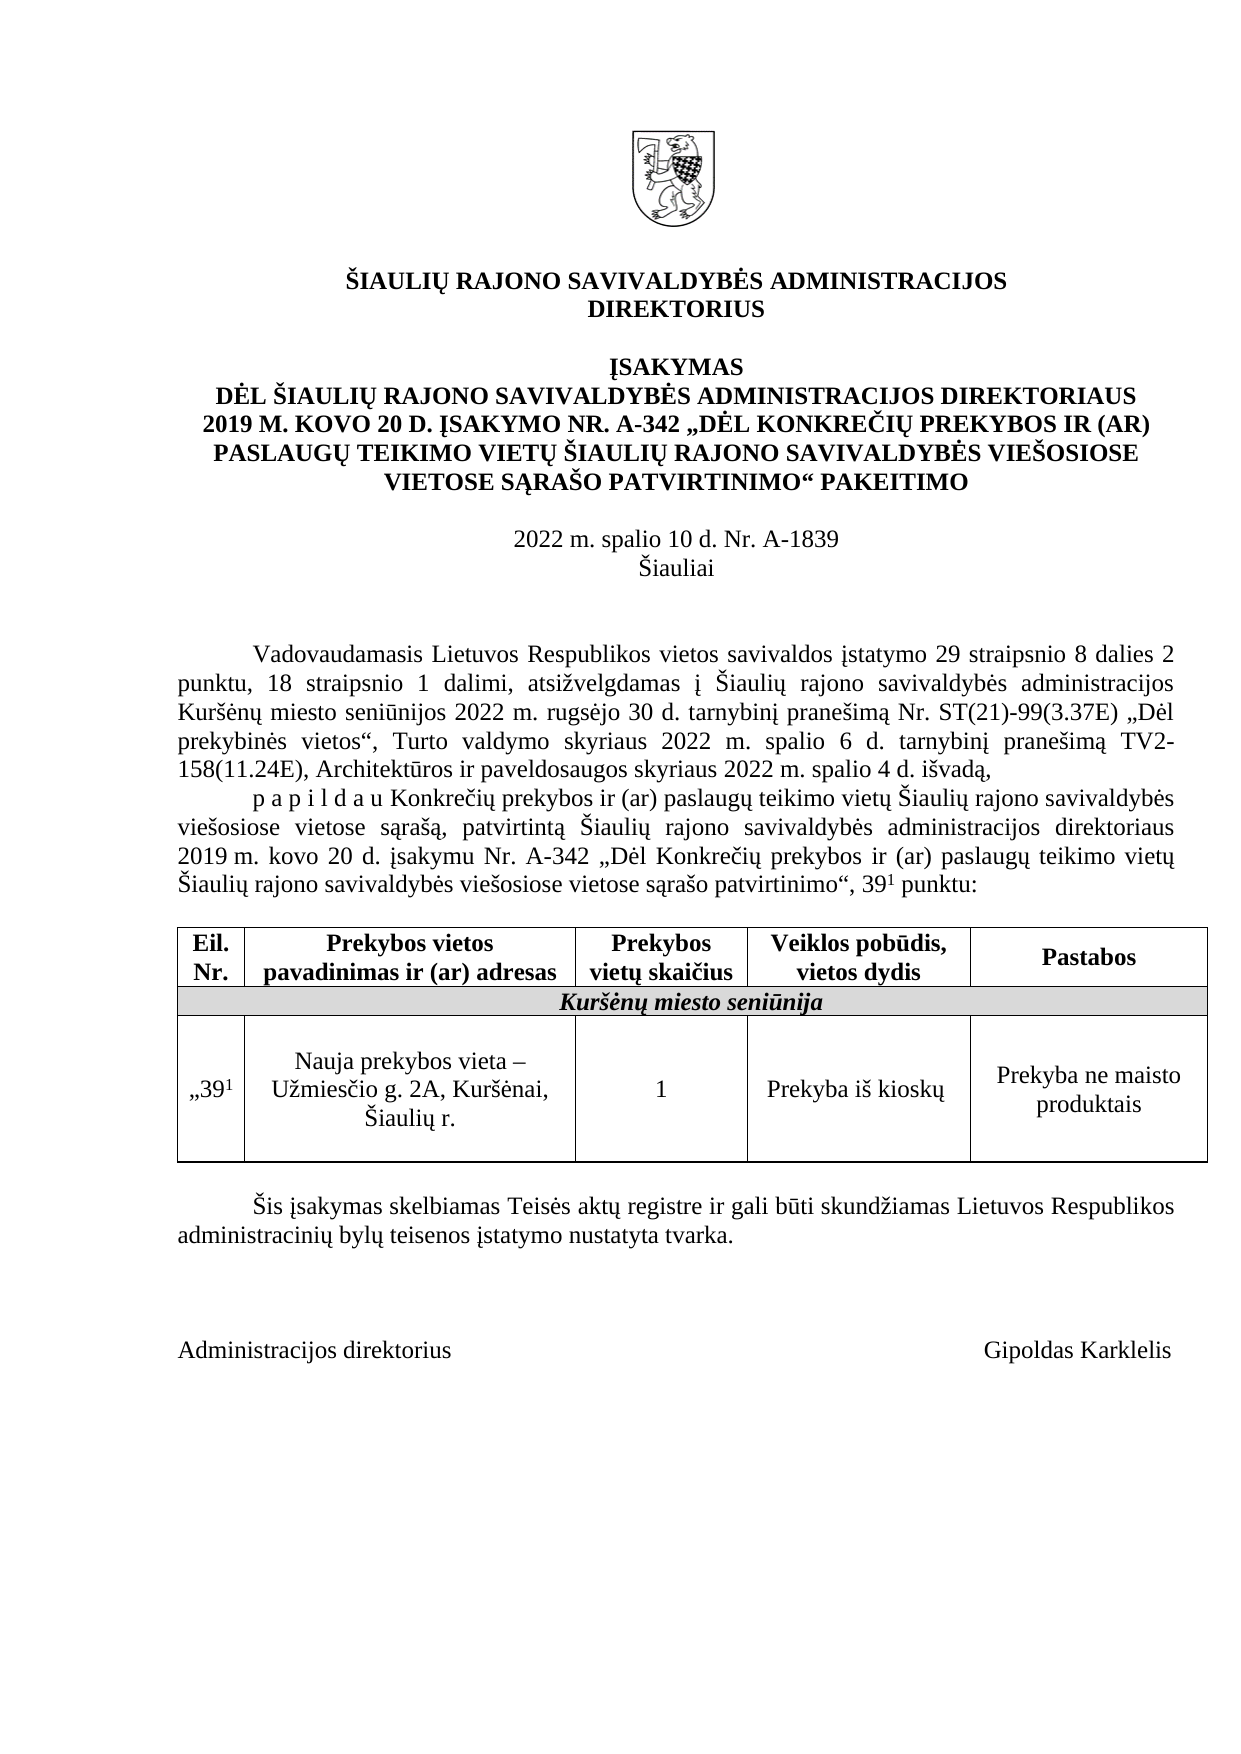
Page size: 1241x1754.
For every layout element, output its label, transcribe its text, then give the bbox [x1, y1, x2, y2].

table_header Pastabos [971, 928, 1207, 986]
table_cell Kuršėnų miesto seniūnija [178, 987, 1207, 1015]
table_cell 1 [576, 1016, 747, 1161]
text ĮSAKYMAS [177, 352, 1175, 381]
table_cell Prekyba iš kioskų [748, 1016, 970, 1161]
table_cell „391 [178, 1016, 244, 1161]
text 2022 m. spalio 10 d. Nr. A-1839 [177, 524, 1175, 553]
text Administracijos direktorius Gipoldas Karklelis [177, 1335, 1175, 1364]
table_cell Prekyba ne maisto produktais [971, 1016, 1207, 1161]
text Vadovaudamasis Lietuvos Respublikos vietos savivaldos įstatymo 29 straipsnio 8 dalies 2 punktu, 18 straipsnio 1 dalimi, atsižvelgdamas į Šiaulių rajono savivaldybės administracijos Kuršėnų miesto seniūnijos 2022 m. rugsėjo 30 d. tarnybinį pranešimą Nr. ST(21)-99(3.37E) „Dėl prekybinės vietos“, Turto valdymo skyriaus 2022 m. spalio 6 d. tarnybinį pranešimą TV2-158(11.24E), Architektūros ir paveldosaugos skyriaus 2022 m. spalio 4 d. išvadą, [177, 639, 1175, 783]
table_cell Nauja prekybos vieta – Užmiesčio g. 2A, Kuršėnai, Šiaulių r. [245, 1016, 575, 1161]
table_header Prekybos vietos pavadinimas ir (ar) adresas [245, 928, 575, 986]
table_header Eil. Nr. [178, 928, 244, 986]
text p a p i l d a u Konkrečių prekybos ir (ar) paslaugų teikimo vietų Šiaulių rajono savivaldybės viešosiose vietose sąrašą, patvirtintą Šiaulių rajono savivaldybės administracijos direktoriaus 2019 m. kovo 20 d. įsakymu Nr. A-342 „Dėl Konkrečių prekybos ir (ar) paslaugų teikimo vietų Šiaulių rajono savivaldybės viešosiose vietose sąrašo patvirtinimo“, 391 punktu: [177, 783, 1175, 898]
text Šiauliai [177, 553, 1175, 582]
table_header Prekybos vietų skaičius [576, 928, 747, 986]
table_header Veiklos pobūdis, vietos dydis [748, 928, 970, 986]
text ŠIAULIŲ RAJONO SAVIVALDYBĖS ADMINISTRACIJOS [177, 266, 1175, 294]
text DIREKTORIUS [177, 294, 1175, 323]
text Šis įsakymas skelbiamas Teisės aktų registre ir gali būti skundžiamas Lietuvos Respublikos administracinių bylų teisenos įstatymo nustatyta tvarka. [177, 1191, 1175, 1249]
text DĖL ŠIAULIŲ RAJONO SAVIVALDYBĖS ADMINISTRACIJOS DIREKTORIAUS 2019 M. KOVO 20 D. ĮSAKYMO NR. A-342 „DĖL KONKREČIŲ PREKYBOS IR (AR) PASLAUGŲ TEIKIMO VIETŲ ŠIAULIŲ RAJONO SAVIVALDYBĖS VIEŠOSIOSE VIETOSE SĄRAŠO PATVIRTINIMO“ PAKEITIMO [177, 381, 1175, 496]
